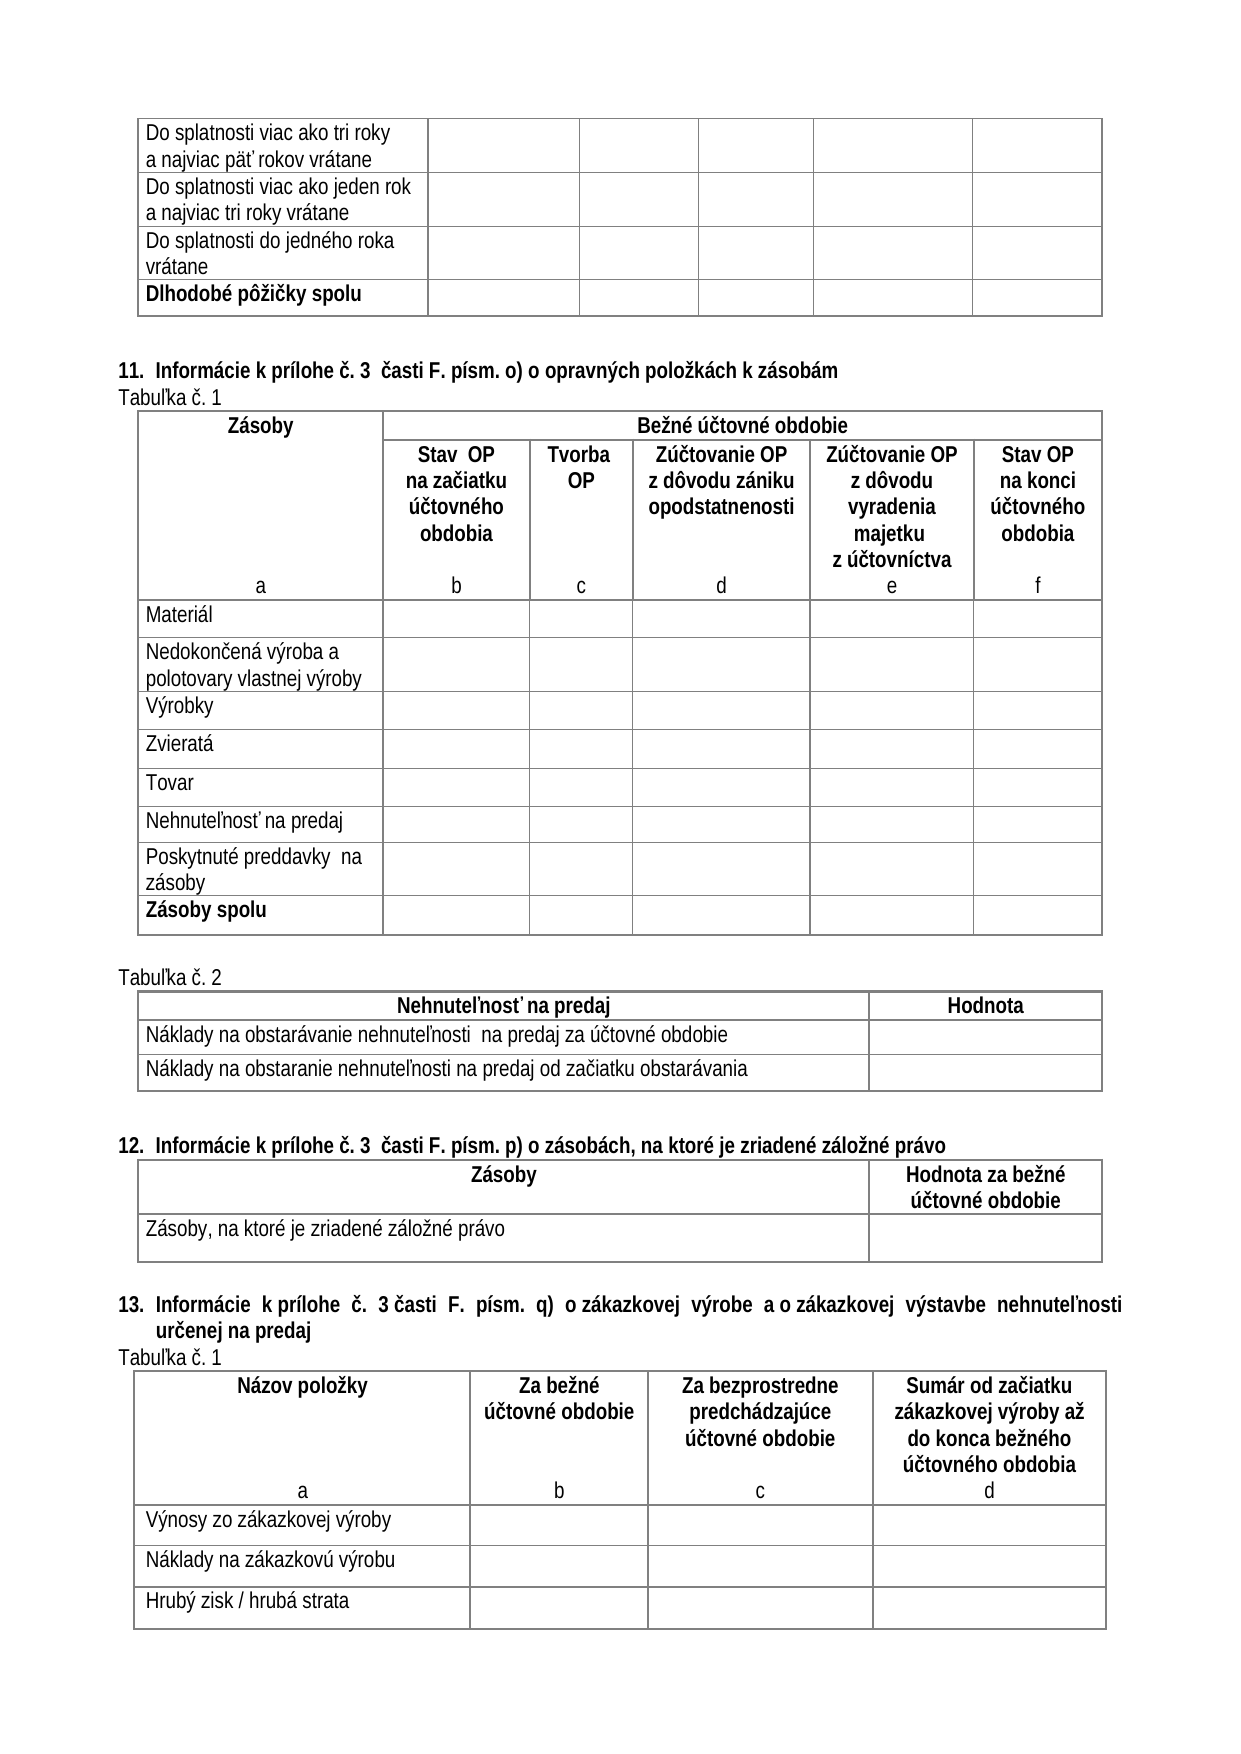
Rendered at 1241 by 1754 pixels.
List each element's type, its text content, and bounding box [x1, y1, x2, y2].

text 12. Informácie k prílohe č. 3 časti F. písm. p) o zásobách, na ktoré je zriadené záložné právo [118, 1132, 1122, 1158]
table_cell Zúčtovanie OP z dôvodu vyradenia majetku z účtovníctva [811, 441, 973, 572]
table_cell Hrubý zisk / hrubá strata [135, 1588, 469, 1628]
table_cell Do splatnosti viac ako tri roky a najviac päť rokov vrátane [139, 119, 427, 172]
table_cell [974, 601, 1101, 637]
table_cell [811, 601, 973, 637]
table_cell e [811, 573, 973, 599]
table_cell [974, 638, 1101, 691]
table_cell [874, 1588, 1105, 1628]
table_cell [384, 896, 529, 934]
table_header Zásoby [139, 412, 382, 572]
table_cell [530, 896, 632, 934]
table_cell a [135, 1477, 469, 1504]
table_cell d [874, 1477, 1105, 1504]
table_cell [633, 769, 809, 806]
table_cell [580, 280, 698, 315]
table_cell [649, 1588, 872, 1628]
table_cell Poskytnuté preddavky na zásoby [139, 843, 382, 895]
table_cell [429, 280, 579, 315]
table_cell Nedokončená výroba a polotovary vlastnej výroby [139, 638, 382, 691]
table_cell Do splatnosti do jedného roka vrátane [139, 227, 427, 279]
table_cell Zásoby, na ktoré je zriadené záložné právo [139, 1215, 868, 1261]
table_cell [814, 119, 972, 172]
table_cell [870, 1021, 1101, 1054]
table_cell [973, 280, 1101, 315]
table_cell [974, 807, 1101, 842]
table_cell [973, 227, 1101, 279]
table_cell [699, 227, 813, 279]
table_header Zásoby [139, 1161, 868, 1213]
table_cell [973, 173, 1101, 226]
table_header Hodnota za bežné účtovné obdobie [870, 1161, 1101, 1213]
table_cell [384, 692, 529, 729]
table_cell [429, 119, 579, 172]
text Tabuľka č. 1 [118, 1343, 1122, 1370]
table_cell Náklady na obstaranie nehnuteľnosti na predaj od začiatku obstarávania [139, 1055, 868, 1089]
table_cell [530, 601, 632, 637]
table_cell [633, 807, 809, 842]
table_cell [974, 843, 1101, 895]
table_cell Tovar [139, 769, 382, 806]
table_cell [699, 119, 813, 172]
table_cell [633, 730, 809, 768]
table_cell d [634, 573, 809, 599]
table_header Bežné účtovné obdobie [384, 412, 1101, 438]
table_cell [974, 730, 1101, 768]
table_cell Materiál [139, 601, 382, 637]
table_cell [974, 896, 1101, 934]
text Tabuľka č. 1 [118, 384, 1122, 410]
table_cell [811, 730, 973, 768]
table_cell c [649, 1477, 872, 1504]
table_header Názov položky [135, 1372, 469, 1477]
table_cell [633, 638, 809, 691]
table_cell a [139, 573, 382, 599]
table_header Nehnuteľnosť na predaj [139, 993, 868, 1019]
table_cell Zvieratá [139, 730, 382, 768]
table_cell Náklady na zákazkovú výrobu [135, 1546, 469, 1586]
table_cell [649, 1546, 872, 1586]
table_cell [633, 896, 809, 934]
table_cell [471, 1546, 647, 1586]
table_cell b [471, 1477, 647, 1504]
table_cell [649, 1506, 872, 1545]
table_cell [530, 638, 632, 691]
table_cell [811, 769, 973, 806]
table_cell [973, 119, 1101, 172]
table_cell [699, 173, 813, 226]
table_cell [874, 1506, 1105, 1545]
table_header Za bežné účtovné obdobie [471, 1372, 647, 1477]
table_header Za bezprostredne predchádzajúce účtovné obdobie [649, 1372, 872, 1477]
table_cell Do splatnosti viac ako jeden rok a najviac tri roky vrátane [139, 173, 427, 226]
table_cell [814, 227, 972, 279]
text 13. Informácie k prílohe č. 3 časti F. písm. q) o zákazkovej výrobe a o zákazkovej výstavbe nehnuteľnosti určenej na predaj [118, 1291, 1122, 1343]
table_cell Stav OP na začiatku účtovného obdobia [384, 441, 529, 572]
table_cell f [975, 573, 1101, 599]
table_cell [974, 692, 1101, 729]
table_cell [874, 1546, 1105, 1586]
table_cell [580, 173, 698, 226]
table_cell [384, 843, 529, 895]
table_cell [384, 730, 529, 768]
table_cell [429, 227, 579, 279]
table_cell [384, 601, 529, 637]
table_cell [811, 638, 973, 691]
table_cell [580, 119, 698, 172]
table_cell [811, 692, 973, 729]
table_cell [870, 1055, 1101, 1089]
table_cell Výnosy zo zákazkovej výroby [135, 1506, 469, 1545]
table_cell [633, 692, 809, 729]
table_cell [870, 1215, 1101, 1261]
text Tabuľka č. 2 [118, 964, 1122, 990]
table_cell Náklady na obstarávanie nehnuteľnosti na predaj za účtovné obdobie [139, 1021, 868, 1054]
table_header Sumár od začiatku zákazkovej výroby až do konca bežného účtovného obdobia [874, 1372, 1105, 1477]
table_header Hodnota [870, 993, 1101, 1019]
table_cell Nehnuteľnosť na predaj [139, 807, 382, 842]
table_cell [699, 280, 813, 315]
table_cell [814, 173, 972, 226]
table_cell Stav OP na konci účtovného obdobia [975, 441, 1101, 572]
table_cell [471, 1506, 647, 1545]
table_cell [471, 1588, 647, 1628]
table_cell Zásoby spolu [139, 896, 382, 934]
table_cell [429, 173, 579, 226]
table_cell [974, 769, 1101, 806]
table_cell Tvorba OP [531, 441, 632, 572]
text 11. Informácie k prílohe č. 3 časti F. písm. o) o opravných položkách k zásobám [118, 357, 1122, 384]
table_cell [811, 843, 973, 895]
table_cell [633, 843, 809, 895]
table_cell [530, 807, 632, 842]
table_cell [811, 896, 973, 934]
table_cell [633, 601, 809, 637]
table_cell Zúčtovanie OP z dôvodu zániku opodstatnenosti [634, 441, 809, 572]
table_cell Výrobky [139, 692, 382, 729]
table_cell Dlhodobé pôžičky spolu [139, 280, 427, 315]
table_cell [580, 227, 698, 279]
table_cell [530, 730, 632, 768]
table_cell [384, 807, 529, 842]
table_cell [811, 807, 973, 842]
table_cell [530, 769, 632, 806]
table_cell [530, 692, 632, 729]
table_cell b [384, 573, 529, 599]
table_cell [384, 769, 529, 806]
table_cell c [531, 573, 632, 599]
table_cell [814, 280, 972, 315]
table_cell [384, 638, 529, 691]
table_cell [530, 843, 632, 895]
